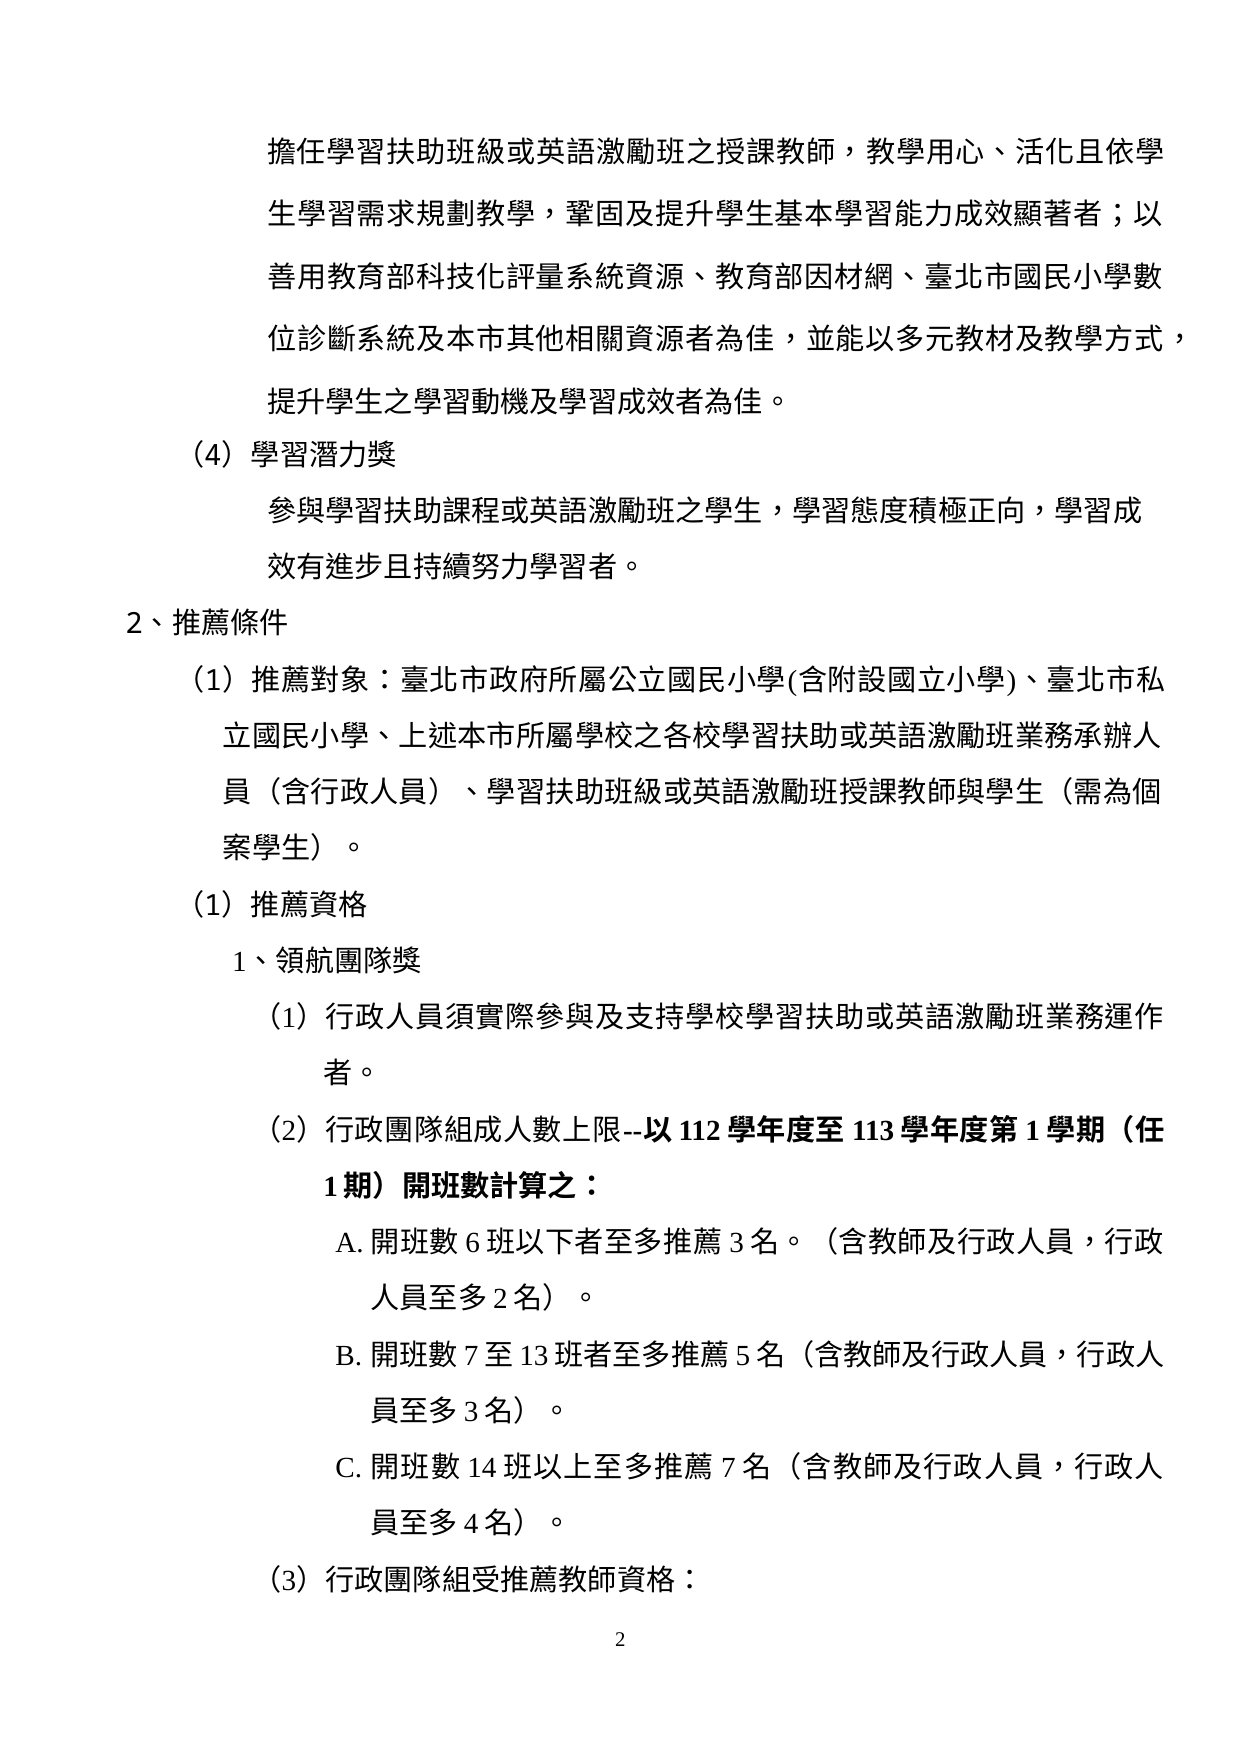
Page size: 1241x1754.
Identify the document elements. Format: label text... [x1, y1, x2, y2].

list 推薦條件 [125, 589, 1165, 645]
text 擔任學習扶助班級或英語激勵班之授課教師，教學用心、活化且依學生學習需求規劃教學，鞏固及提升學生基本學習能力成效顯著者；以善用教育部科技化評量系統資源、教育部因材網、臺北市國民小學數位診斷系統及本市其他相關資源者為佳，並能以多元教材及教學方式，提升學生之學習動機及學習成效者為佳。 [267, 108, 1165, 420]
list 開班數6班以下者至多推薦3名。（含教師及行政人員，行政人員至多2名）。 [335, 1208, 1165, 1320]
list 推薦對象：臺北市政府所屬公立國民小學(含附設國立小學)、臺北市私立國民小學、上述本市所屬學校之各校學習扶助或英語激勵班業務承辦人員（含行政人員）、學習扶助班級或英語激勵班授課教師與學生（需為個案學生）。 [175, 645, 1165, 870]
list 領航團隊獎 [232, 926, 1165, 983]
list 開班數14班以上至多推薦7名（含教師及行政人員，行政人員至多4名）。 [335, 1433, 1165, 1545]
list 行政團隊組受推薦教師資格： [252, 1545, 1165, 1601]
list 行政團隊組成人數上限--以112學年度至113學年度第1學期（任1期）開班數計算之： [252, 1095, 1165, 1208]
list 開班數7至13班者至多推薦5名（含教師及行政人員，行政人員至多3名）。 [335, 1320, 1165, 1433]
list 行政人員須實際參與及支持學校學習扶助或英語激勵班業務運作者。 [252, 983, 1165, 1095]
list 推薦資格 [175, 870, 1165, 926]
list 學習潛力獎 參與學習扶助課程或英語激勵班之學生，學習態度積極正向，學習成效有進步且持續努力學習者。 [175, 420, 1165, 589]
